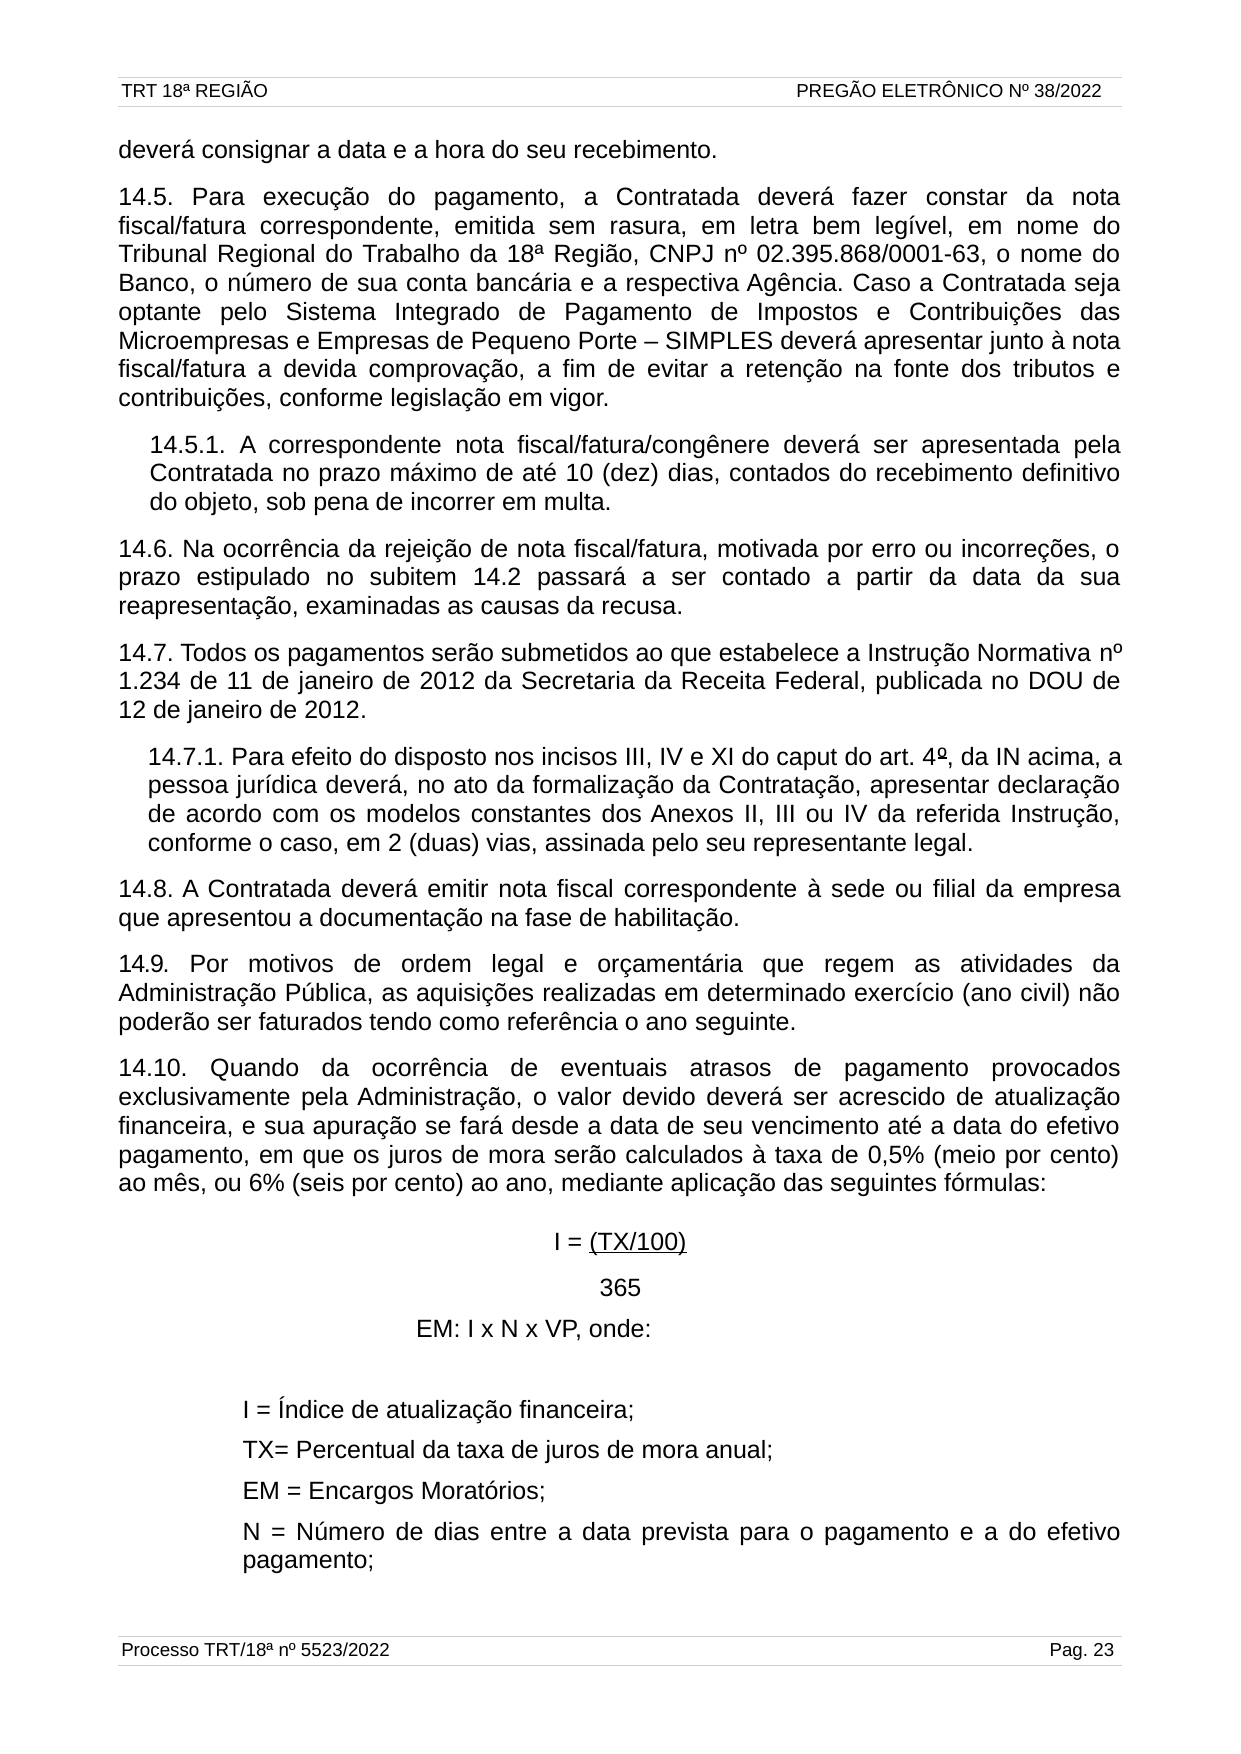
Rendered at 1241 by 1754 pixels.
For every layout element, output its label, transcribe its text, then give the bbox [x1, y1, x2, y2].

text 14.9. Por motivos de ordem legal e orçamentária que regem as atividades da Administração Pública, as aquisições realizadas em determinado exercício (ano civil) não poderão ser faturados tendo como referência o ano seguinte. [118, 949, 1122, 1036]
text EM: I x N x VP, onde: [118, 1314, 1122, 1342]
text 14.6. Na ocorrência da rejeição de nota fiscal/fatura, motivada por erro ou incorreções, o prazo estipulado no subitem 14.2 passará a ser contado a partir da data da sua reapresentação, examinadas as causas da recusa. [118, 534, 1122, 620]
text I = Índice de atualização financeira; [242, 1394, 1122, 1423]
text 14.7. Todos os pagamentos serão submetidos ao que estabelece a Instrução Normativa nº 1.234 de 11 de janeiro de 2012 da Secretaria da Receita Federal, publicada no DOU de 12 de janeiro de 2012. [118, 638, 1122, 724]
text N = Número de dias entre a data prevista para o pagamento e a do efetivo pagamento; [242, 1516, 1122, 1574]
text TX= Percentual da taxa de juros de mora anual; [242, 1435, 1122, 1464]
text deverá consignar a data e a hora do seu recebimento. [118, 136, 1122, 164]
text 14.10. Quando da ocorrência de eventuais atrasos de pagamento provocados exclusivamente pela Administração, o valor devido deverá ser acrescido de atualização financeira, e sua apuração se fará desde a data de seu vencimento até a data do efetivo pagamento, em que os juros de mora serão calculados à taxa de 0,5% (meio por cento) ao mês, ou 6% (seis por cento) ao ano, mediante aplicação das seguintes fórmulas: [118, 1053, 1122, 1197]
text 14.5. Para execução do pagamento, a Contratada deverá fazer constar da nota fiscal/fatura correspondente, emitida sem rasura, em letra bem legível, em nome do Tribunal Regional do Trabalho da 18ª Região, CNPJ nº 02.395.868/0001-63, o nome do Banco, o número de sua conta bancária e a respectiva Agência. Caso a Contratada seja optante pelo Sistema Integrado de Pagamento de Impostos e Contribuições das Microempresas e Empresas de Pequeno Porte – SIMPLES deverá apresentar junto à nota fiscal/fatura a devida comprovação, a fim de evitar a retenção na fonte dos tributos e contribuições, conforme legislação em vigor. [118, 182, 1122, 412]
text I = (TX/100) [118, 1227, 1122, 1255]
text 365 [118, 1273, 1122, 1302]
text 14.8. A Contratada deverá emitir nota fiscal correspondente à sede ou filial da empresa que apresentou a documentação na fase de habilitação. [118, 874, 1122, 932]
text 14.7.1. Para efeito do disposto nos incisos III, IV e XI do caput do art. 4º, da IN acima, a pessoa jurídica deverá, no ato da formalização da Contratação, apresentar declaração de acordo com os modelos constantes dos Anexos II, III ou IV da referida Instrução, conforme o caso, em 2 (duas) vias, assinada pelo seu representante legal. [148, 742, 1122, 857]
text 14.5.1. A correspondente nota fiscal/fatura/congênere deverá ser apresentada pela Contratada no prazo máximo de até 10 (dez) dias, contados do recebimento definitivo do objeto, sob pena de incorrer em multa. [149, 430, 1122, 516]
text EM = Encargos Moratórios; [242, 1476, 1122, 1504]
